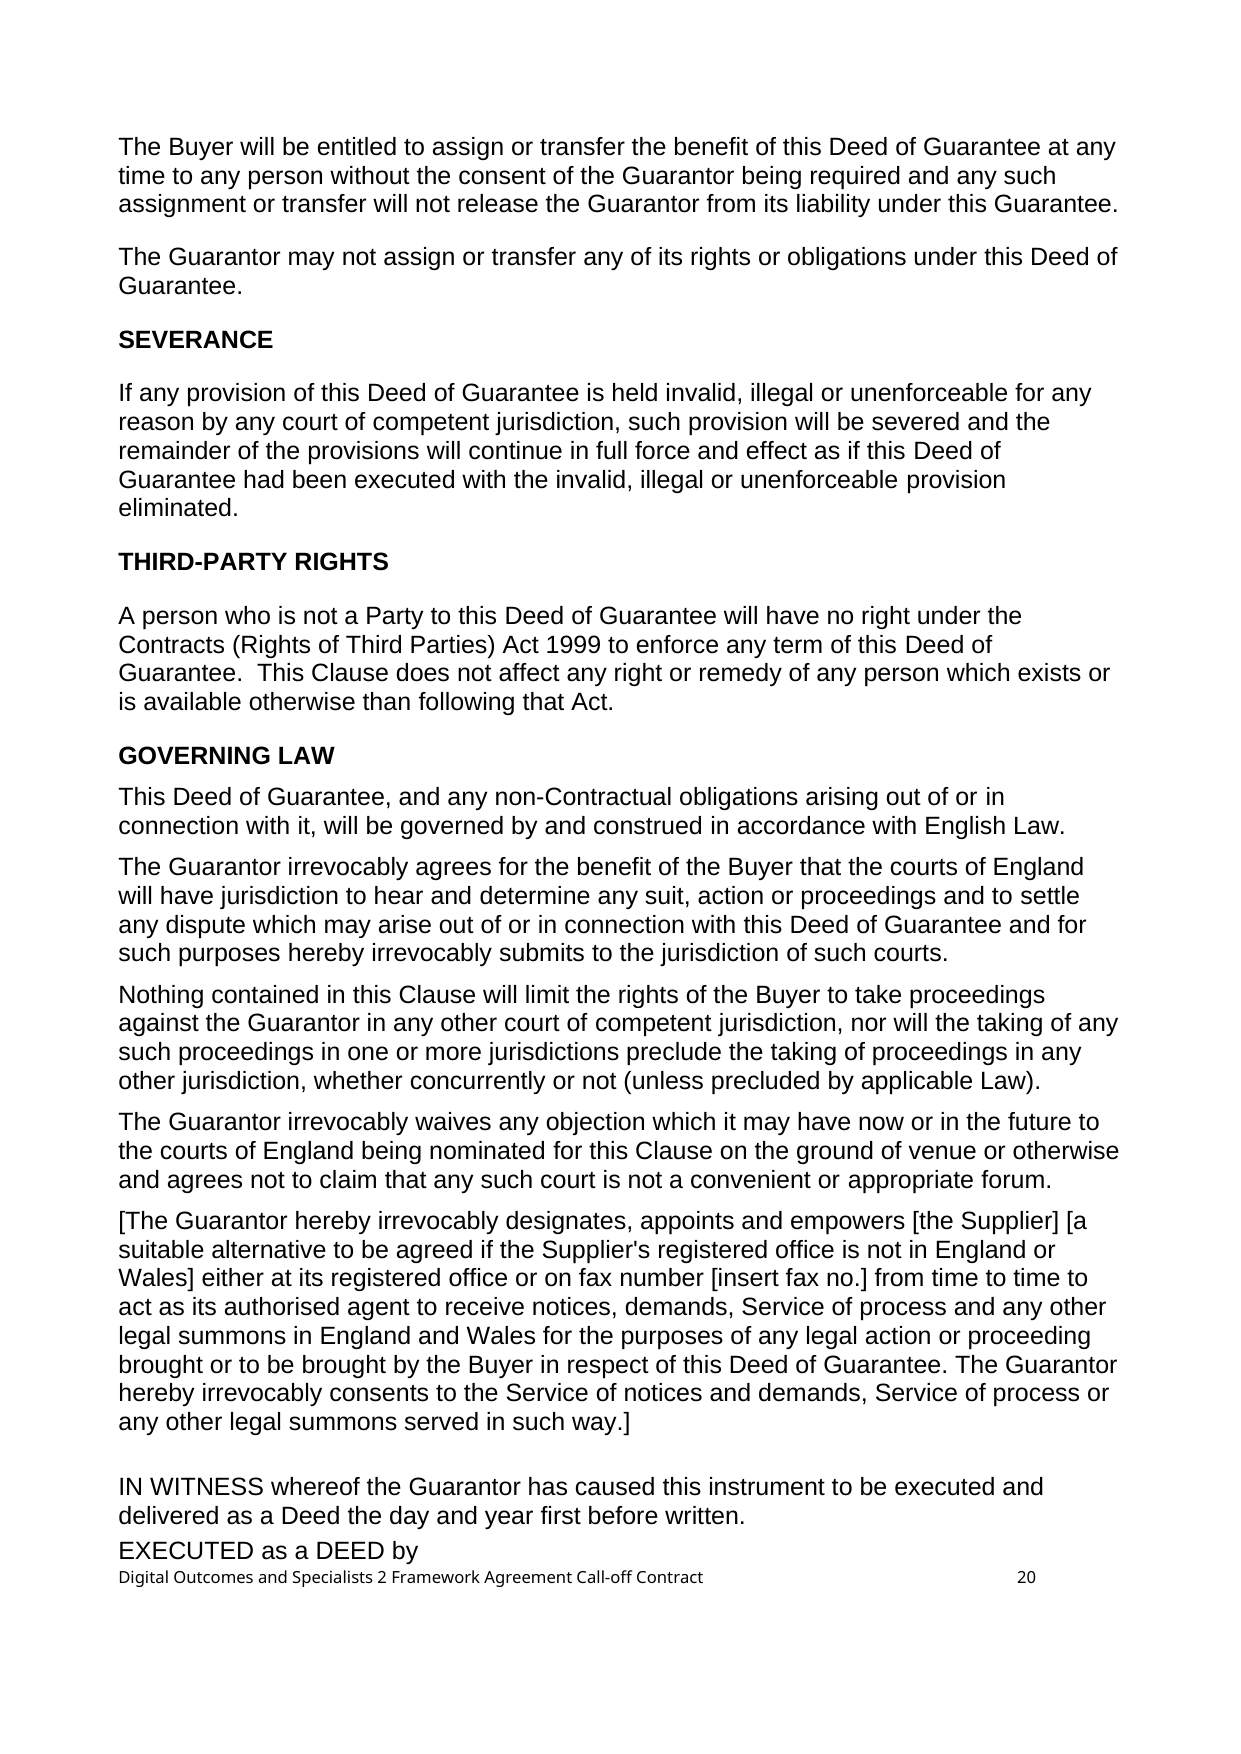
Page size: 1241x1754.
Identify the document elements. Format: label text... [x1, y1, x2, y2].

text The Guarantor irrevocably waives any objection which it may have now or in the future to the courts of England being nominated for this Clause on the ground of venue or otherwise and agrees not to claim that any such court is not a convenient or appropriate forum. [118, 1107, 1122, 1193]
text If any provision of this Deed of Guarantee is held invalid, illegal or unenforceable for any reason by any court of competent jurisdiction, such provision will be severed and the remainder of the provisions will continue in full force and effect as if this Deed of Guarantee had been executed with the invalid, illegal or unenforceable provision eliminated. [118, 378, 1122, 522]
text SEVERANCE [118, 324, 1122, 353]
text A person who is not a Party to this Deed of Guarantee will have no right under the Contracts (Rights of Third Parties) Act 1999 to enforce any term of this Deed of Guarantee. This Clause does not affect any right or remedy of any person which exists or is available otherwise than following that Act. [118, 601, 1122, 716]
text The Guarantor irrevocably agrees for the benefit of the Buyer that the courts of England will have jurisdiction to hear and determine any suit, action or proceedings and to settle any dispute which may arise out of or in connection with this Deed of Guarantee and for such purposes hereby irrevocably submits to the jurisdiction of such courts. [118, 852, 1122, 967]
text The Guarantor may not assign or transfer any of its rights or obligations under this Deed of Guarantee. [118, 242, 1122, 299]
text GOVERNING LAW [118, 741, 1122, 769]
text THIRD-PARTY RIGHTS [118, 547, 1122, 576]
text IN WITNESS whereof the Guarantor has caused this instrument to be executed and delivered as a Deed the day and year first before written. [118, 1472, 1122, 1530]
text EXECUTED as a DEED by [118, 1536, 1122, 1565]
text [The Guarantor hereby irrevocably designates, appoints and empowers [the Supplier] [a suitable alternative to be agreed if the Supplier's registered office is not in England or Wales] either at its registered office or on fax number [insert fax no.] from time to time to act as its authorised agent to receive notices, demands, Service of process and any other legal summons in England and Wales for the purposes of any legal action or proceeding brought or to be brought by the Buyer in respect of this Deed of Guarantee. The Guarantor hereby irrevocably consents to the Service of notices and demands, Service of process or any other legal summons served in such way.] [118, 1206, 1122, 1436]
text This Deed of Guarantee, and any non-Contractual obligations arising out of or in connection with it, will be governed by and construed in accordance with English Law. [118, 782, 1122, 839]
text Nothing contained in this Clause will limit the rights of the Buyer to take proceedings against the Guarantor in any other court of competent jurisdiction, nor will the taking of any such proceedings in one or more jurisdictions preclude the taking of proceedings in any other jurisdiction, whether concurrently or not (unless precluded by applicable Law). [118, 979, 1122, 1094]
text The Buyer will be entitled to assign or transfer the benefit of this Deed of Guarantee at any time to any person without the consent of the Guarantor being required and any such assignment or transfer will not release the Guarantor from its liability under this Guarantee. [118, 132, 1122, 218]
